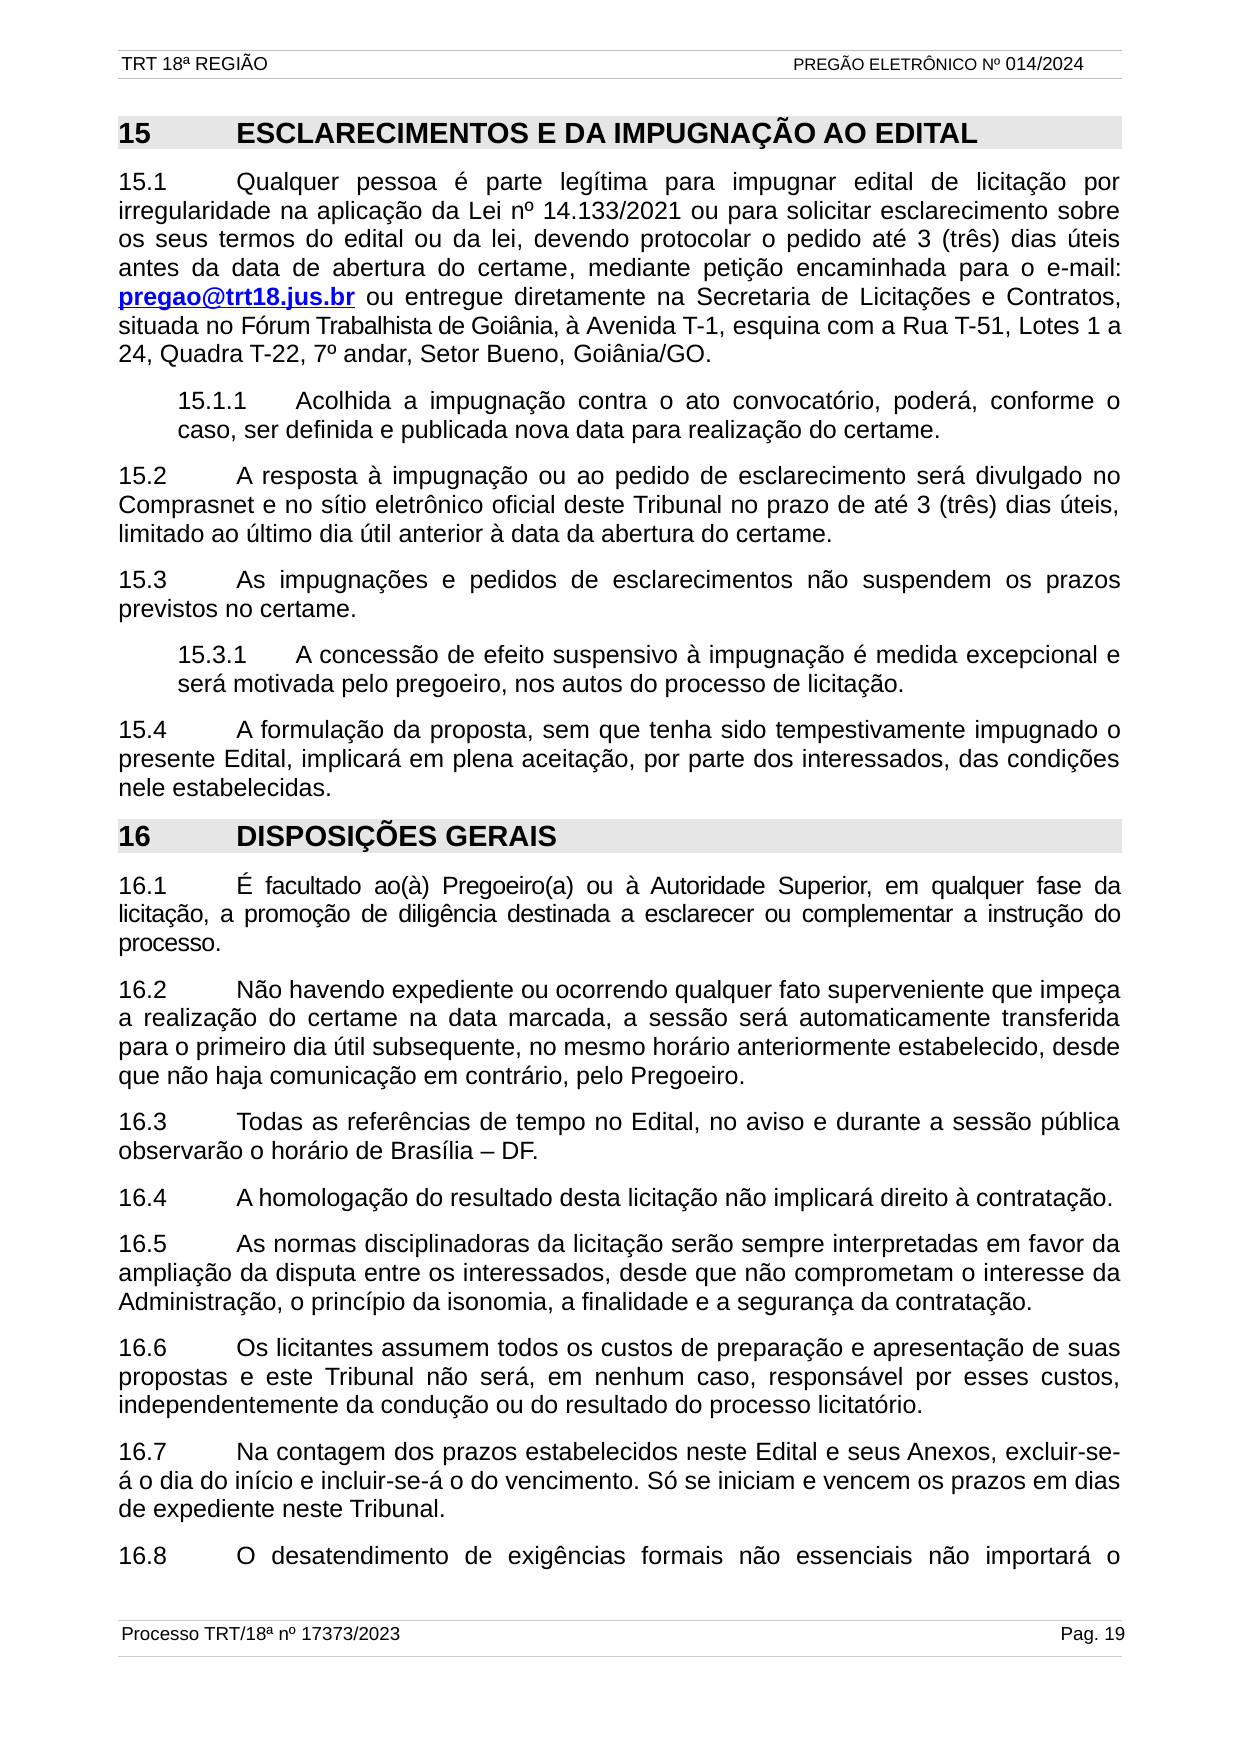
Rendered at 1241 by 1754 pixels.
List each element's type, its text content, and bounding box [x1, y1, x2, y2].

text 15.3 As impugnações e pedidos de esclarecimentos não suspendem os prazos previstos no certame. [118, 565, 1122, 622]
text 15 ESCLARECIMENTOS E DA IMPUGNAÇÃO AO EDITAL [118, 116, 1122, 149]
text 16.5 As normas disciplinadoras da licitação serão sempre interpretadas em favor da ampliação da disputa entre os interessados, desde que não comprometam o interesse da Administração, o princípio da isonomia, a finalidade e a segurança da contratação. [118, 1229, 1122, 1315]
text 15.1.1 Acolhida a impugnação contra o ato convocatório, poderá, conforme o caso, ser definida e publicada nova data para realização do certame. [177, 386, 1122, 443]
text 16.8 O desatendimento de exigências formais não essenciais não importará o [118, 1541, 1122, 1569]
text 16.1 É facultado ao(à) Pregoeiro(a) ou à Autoridade Superior, em qualquer fase da licitação, a promoção de diligência destinada a esclarecer ou complementar a instrução do processo. [118, 871, 1122, 957]
text 15.1 Qualquer pessoa é parte legítima para impugnar edital de licitação por irregularidade na aplicação da Lei nº 14.133/2021 ou para solicitar esclarecimento sobre os seus termos do edital ou da lei, devendo protocolar o pedido até 3 (três) dias úteis antes da data de abertura do certame, mediante petição encaminhada para o e-mail: pregao@trt18.jus.br ou entregue diretamente na Secretaria de Licitações e Contratos, situada no Fórum Trabalhista de Goiânia, à Avenida T-1, esquina com a Rua T-51, Lotes 1 a 24, Quadra T-22, 7º andar, Setor Bueno, Goiânia/GO. [118, 167, 1122, 368]
text 16.2 Não havendo expediente ou ocorrendo qualquer fato superveniente que impeça a realização do certame na data marcada, a sessão será automaticamente transferida para o primeiro dia útil subsequente, no mesmo horário anteriormente estabelecido, desde que não haja comunicação em contrário, pelo Pregoeiro. [118, 974, 1122, 1089]
text 16.3 Todas as referências de tempo no Edital, no aviso e durante a sessão pública observarão o horário de Brasília – DF. [118, 1107, 1122, 1165]
text 16.7 Na contagem dos prazos estabelecidos neste Edital e seus Anexos, excluir-se-á o dia do início e incluir-se-á o do vencimento. Só se iniciam e vencem os prazos em dias de expediente neste Tribunal. [118, 1437, 1122, 1523]
text 15.4 A formulação da proposta, sem que tenha sido tempestivamente impugnado o presente Edital, implicará em plena aceitação, por parte dos interessados, das condições nele estabelecidas. [118, 715, 1122, 802]
text 15.3.1 A concessão de efeito suspensivo à impugnação é medida excepcional e será motivada pelo pregoeiro, nos autos do processo de licitação. [177, 640, 1122, 698]
text 16.6 Os licitantes assumem todos os custos de preparação e apresentação de suas propostas e este Tribunal não será, em nenhum caso, responsável por esses custos, independentemente da condução ou do resultado do processo licitatório. [118, 1333, 1122, 1419]
list 15.2 A resposta à impugnação ou ao pedido de esclarecimento será divulgado no Comprasnet e no sítio eletrônico oficial deste Tribunal no prazo de até 3 (três) dias úteis, limitado ao último dia útil anterior à data da abertura do certame. [118, 461, 1122, 547]
text 16.4 A homologação do resultado desta licitação não implicará direito à contratação. [118, 1182, 1122, 1211]
text 16 DISPOSIÇÕES GERAIS [118, 819, 1122, 853]
